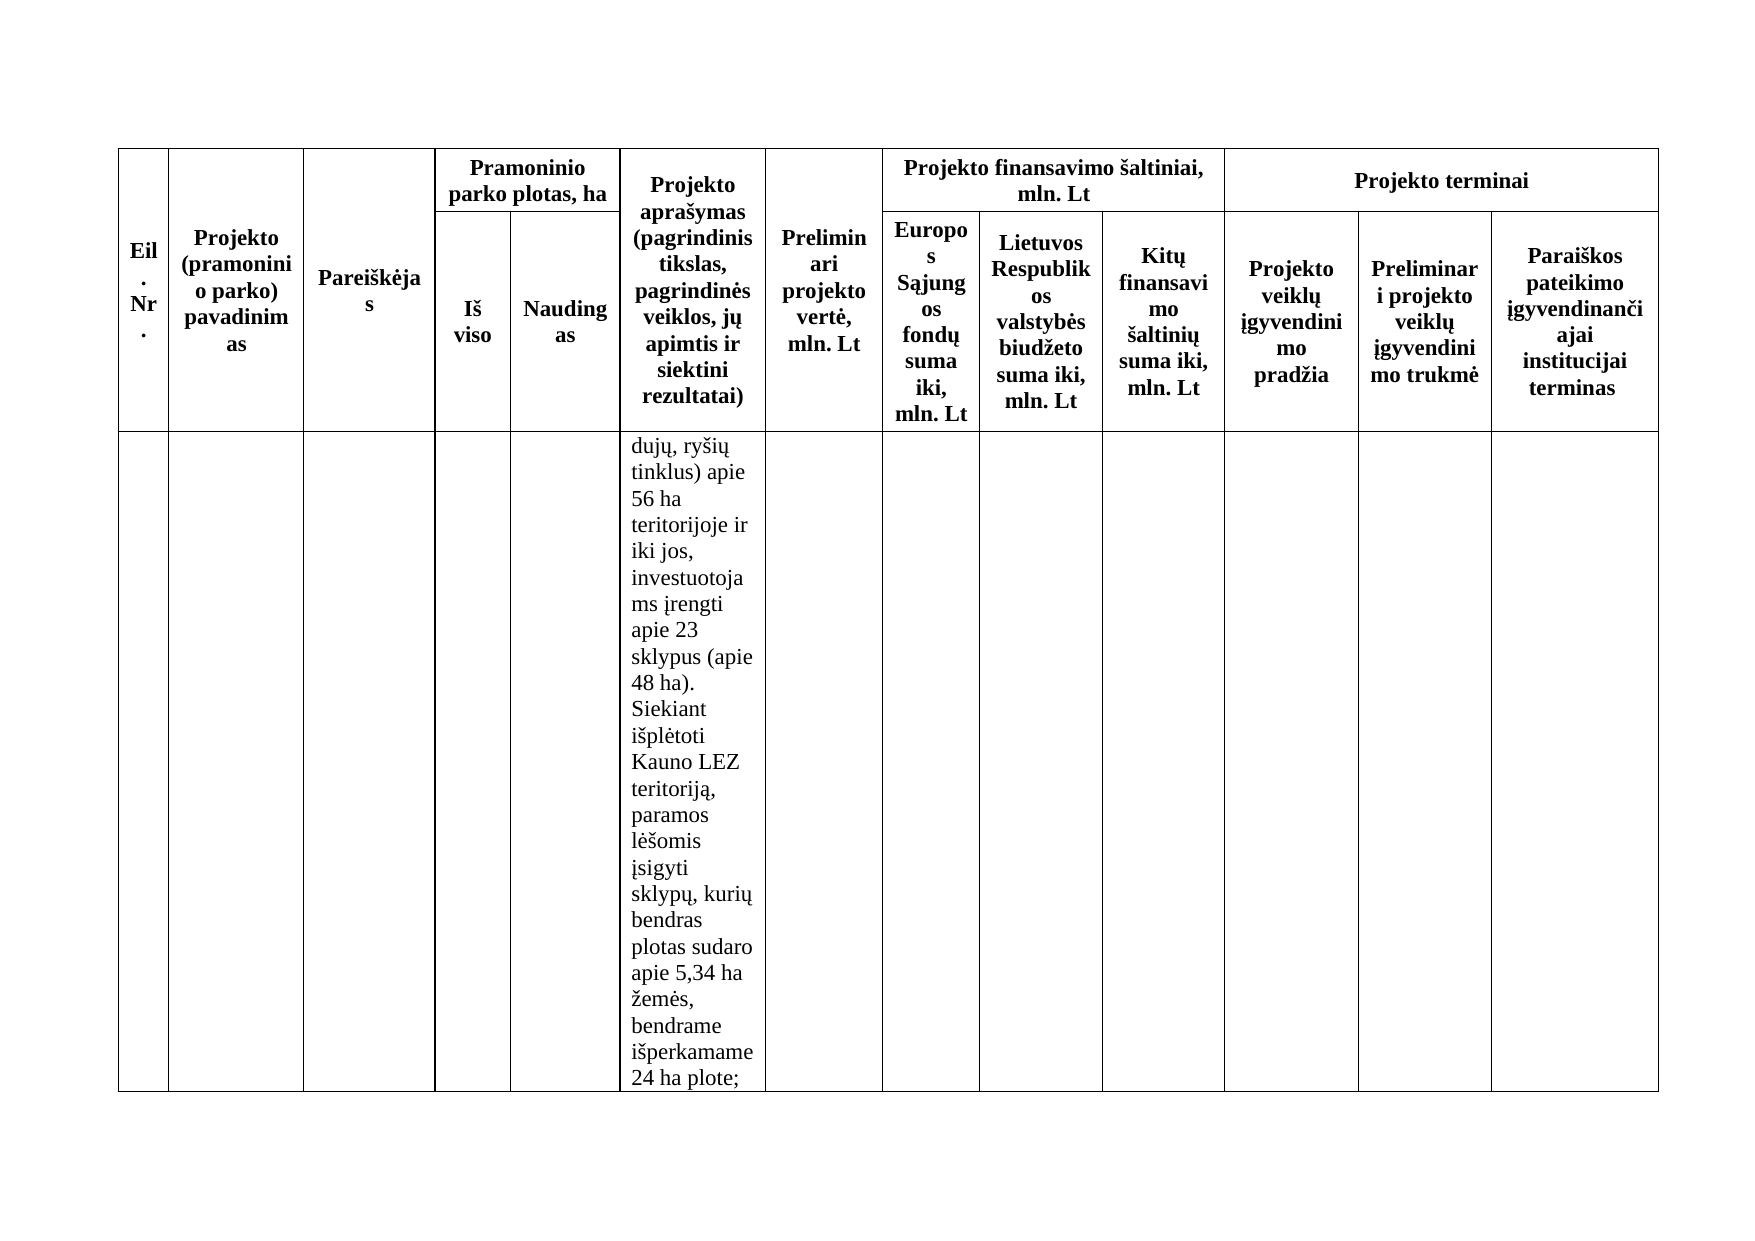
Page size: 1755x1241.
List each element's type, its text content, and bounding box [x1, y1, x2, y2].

table_cell [1492, 432, 1658, 1091]
table_cell [119, 432, 168, 1091]
table_cell Europos Sąjungos fondų suma iki, mln. Lt [883, 212, 979, 431]
table_cell Preliminari projekto veiklų įgyvendinimo trukmė [1359, 212, 1491, 431]
table_cell [169, 432, 303, 1091]
table_cell Lietuvos Respublikos valstybės biudžeto suma iki, mln. Lt [980, 212, 1102, 431]
table_cell [1359, 432, 1491, 1091]
table_cell [1103, 432, 1224, 1091]
table_header Projekto terminai [1225, 149, 1658, 211]
table_header Pramoninio parko plotas, ha [436, 149, 619, 211]
table_cell [980, 432, 1102, 1091]
table_header Preliminari projekto vertė, mln. Lt [766, 149, 882, 431]
table_cell [1225, 432, 1358, 1091]
table_cell dujų, ryšių tinklus) apie 56 ha teritorijoje ir iki jos, investuotojams įrengti apie 23 sklypus (apie 48 ha). Siekiant išplėtoti Kauno LEZ teritoriją, paramos lėšomis įsigyti sklypų, kurių bendras plotas sudaro apie 5,34 ha žemės, bendrame išperkamame 24 ha plote; [621, 432, 765, 1091]
table_cell [883, 432, 979, 1091]
table_cell [436, 432, 510, 1091]
table_cell [511, 432, 619, 1091]
table_header Eil. Nr. [119, 149, 168, 431]
table_cell Paraiškos pateikimo įgyvendinančiajai institucijai terminas [1492, 212, 1658, 431]
table_cell Projekto veiklų įgyvendinimo pradžia [1225, 212, 1358, 431]
table_cell [766, 432, 882, 1091]
table_cell Iš viso [436, 212, 510, 431]
table_header Projekto (pramoninio parko) pavadinimas [169, 149, 303, 431]
table_cell Naudingas [511, 212, 619, 431]
table_cell [304, 432, 434, 1091]
table_header Projekto finansavimo šaltiniai, mln. Lt [883, 149, 1224, 211]
table_header Pareiškėjas [304, 149, 434, 431]
table_header Projekto aprašymas (pagrindinis tikslas, pagrindinės veiklos, jų apimtis ir siektini rezultatai) [621, 149, 765, 431]
table_cell Kitų finansavimo šaltinių suma iki, mln. Lt [1103, 212, 1224, 431]
